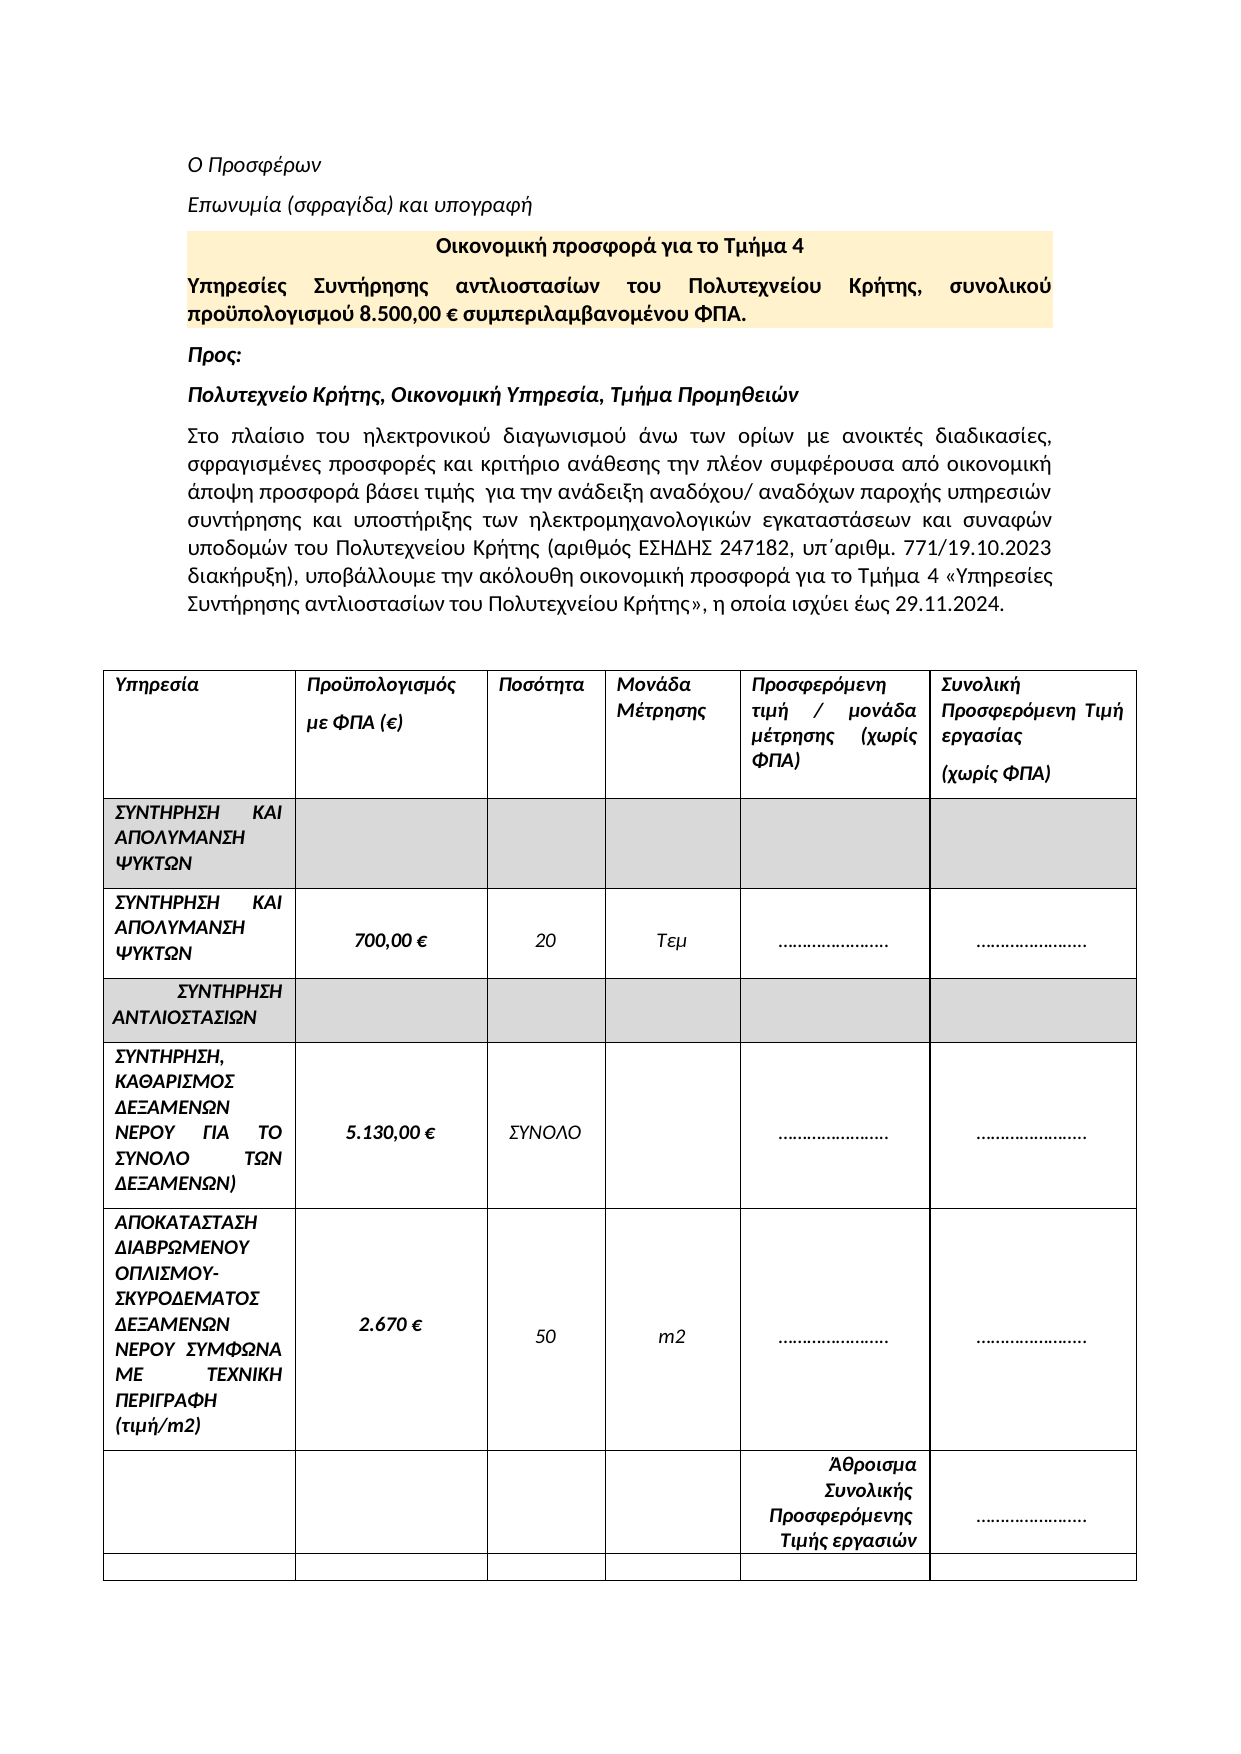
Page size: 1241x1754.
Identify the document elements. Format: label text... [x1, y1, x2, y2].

table_cell ΑΠΟΚΑΤΑΣΤΑΣΗ ΔΙΑΒΡΩΜΕΝΟΥ ΟΠΛΙΣΜΟΥ-ΣΚΥΡΟΔΕΜΑΤΟΣ ΔΕΞΑΜΕΝΩΝ ΝΕΡΟΥ ΣΥΜΦΩΝΑ ΜΕ ΤΕΧΝΙΚΗ ΠΕΡΙΓΡΑΦΗ (τιμή/m2) [104, 1209, 295, 1450]
text Οικονομική προσφορά για το Τμήμα 4 [187, 231, 1053, 259]
table_cell [488, 799, 605, 888]
table_cell ΣΥΝΟΛΟ [488, 1043, 605, 1208]
table_cell [488, 1554, 605, 1579]
table_cell [741, 1554, 929, 1579]
table_cell [606, 1554, 740, 1579]
table_cell 700,00 € [296, 889, 487, 978]
table_header Συνολική Προσφερόμενη Τιμή εργασίας (χωρίς ΦΠΑ) [931, 671, 1136, 798]
table_cell m2 [606, 1209, 740, 1450]
table_cell [296, 1451, 487, 1553]
text Υπηρεσίες Συντήρησης αντλιοστασίων του Πολυτεχνείου Κρήτης, συνολικού προϋπολογισμού 8.500,00 € συμπεριλαμβανομένου ΦΠΑ. [187, 272, 1053, 328]
text Ο Προσφέρων [187, 150, 1053, 178]
table_cell [488, 1451, 605, 1553]
table_cell ΣΥΝΤΗΡΗΣΗ ΚΑΙ ΑΠΟΛΥΜΑΝΣΗ ΨΥΚΤΩΝ [104, 889, 295, 978]
table_cell [296, 1554, 487, 1579]
table_cell ΣΥΝΤΗΡΗΣΗ ΚΑΙ ΑΠΟΛΥΜΑΝΣΗ ΨΥΚΤΩΝ [104, 799, 295, 888]
table_cell ………………….. [931, 1451, 1136, 1553]
text Επωνυμία (σφραγίδα) και υπογραφή [187, 191, 1053, 218]
table_cell [931, 1554, 1136, 1579]
table_cell 50 [488, 1209, 605, 1450]
table_header Προσφερόμενη τιμή / μονάδα μέτρησης (χωρίς ΦΠΑ) [741, 671, 929, 798]
table_cell [606, 1451, 740, 1553]
table_cell ………………….. [931, 1043, 1136, 1208]
table_cell [741, 979, 929, 1042]
table_cell Τεμ [606, 889, 740, 978]
table_cell ………………….. [741, 889, 929, 978]
table_cell [931, 979, 1136, 1042]
table_header Υπηρεσία [104, 671, 295, 798]
table_cell [296, 979, 487, 1042]
text Πολυτεχνείο Κρήτης, Οικονομική Υπηρεσία, Τμήμα Προμηθειών [187, 381, 1053, 409]
table_cell 20 [488, 889, 605, 978]
table_cell ΣΥΝΤΗΡΗΣΗ, ΚΑΘΑΡΙΣΜΟΣ ΔΕΞΑΜΕΝΩΝ ΝΕΡΟΥ ΓΙΑ ΤΟ ΣΥΝΟΛΟ ΤΩΝ ΔΕΞΑΜΕΝΩΝ) [104, 1043, 295, 1208]
table_header Ποσότητα [488, 671, 605, 798]
table_cell ΣΥΝΤΗΡΗΣΗ ΑΝΤΛΙΟΣΤΑΣΙΩΝ [104, 979, 295, 1042]
table_header Μονάδα Μέτρησης [606, 671, 740, 798]
table_cell 5.130,00 € [296, 1043, 487, 1208]
table_cell [104, 1554, 295, 1579]
text Στο πλαίσιο του ηλεκτρονικού διαγωνισμού άνω των ορίων με ανοικτές διαδικασίες, σφραγισμένες προσφορές και κριτήριο ανάθεσης την πλέον συμφέρουσα από οικονομική άποψη προσφορά βάσει τιμής για την ανάδειξη αναδόχου/ αναδόχων παροχής υπηρεσιών συντήρησης και υποστήριξης των ηλεκτρομηχανολογικών εγκαταστάσεων και συναφών υποδομών του Πολυτεχνείου Κρήτης (αριθμός ΕΣΗΔΗΣ 247182, υπ΄αριθμ. 771/19.10.2023 διακήρυξη), υποβάλλουμε την ακόλουθη οικονομική προσφορά για το Τμήμα 4 «Υπηρεσίες Συντήρησης αντλιοστασίων του Πολυτεχνείου Κρήτης», η οποία ισχύει έως 29.11.2024. [187, 421, 1053, 617]
table_cell [606, 979, 740, 1042]
table_cell [931, 799, 1136, 888]
table_cell [488, 979, 605, 1042]
table_cell [606, 1043, 740, 1208]
table_cell ………………….. [741, 1209, 929, 1450]
table_cell ………………….. [931, 889, 1136, 978]
table_cell Άθροισμα Συνολικής Προσφερόμενης Τιμής εργασιών [741, 1451, 929, 1553]
table_cell [296, 799, 487, 888]
table_cell [606, 799, 740, 888]
text Προς: [187, 340, 1053, 368]
table_cell ………………….. [741, 1043, 929, 1208]
table_header Προϋπολογισμός με ΦΠΑ (€) [296, 671, 487, 798]
table_cell ………………….. [931, 1209, 1136, 1450]
table_cell [741, 799, 929, 888]
table_cell [104, 1451, 295, 1553]
table_cell 2.670 € [296, 1209, 487, 1450]
